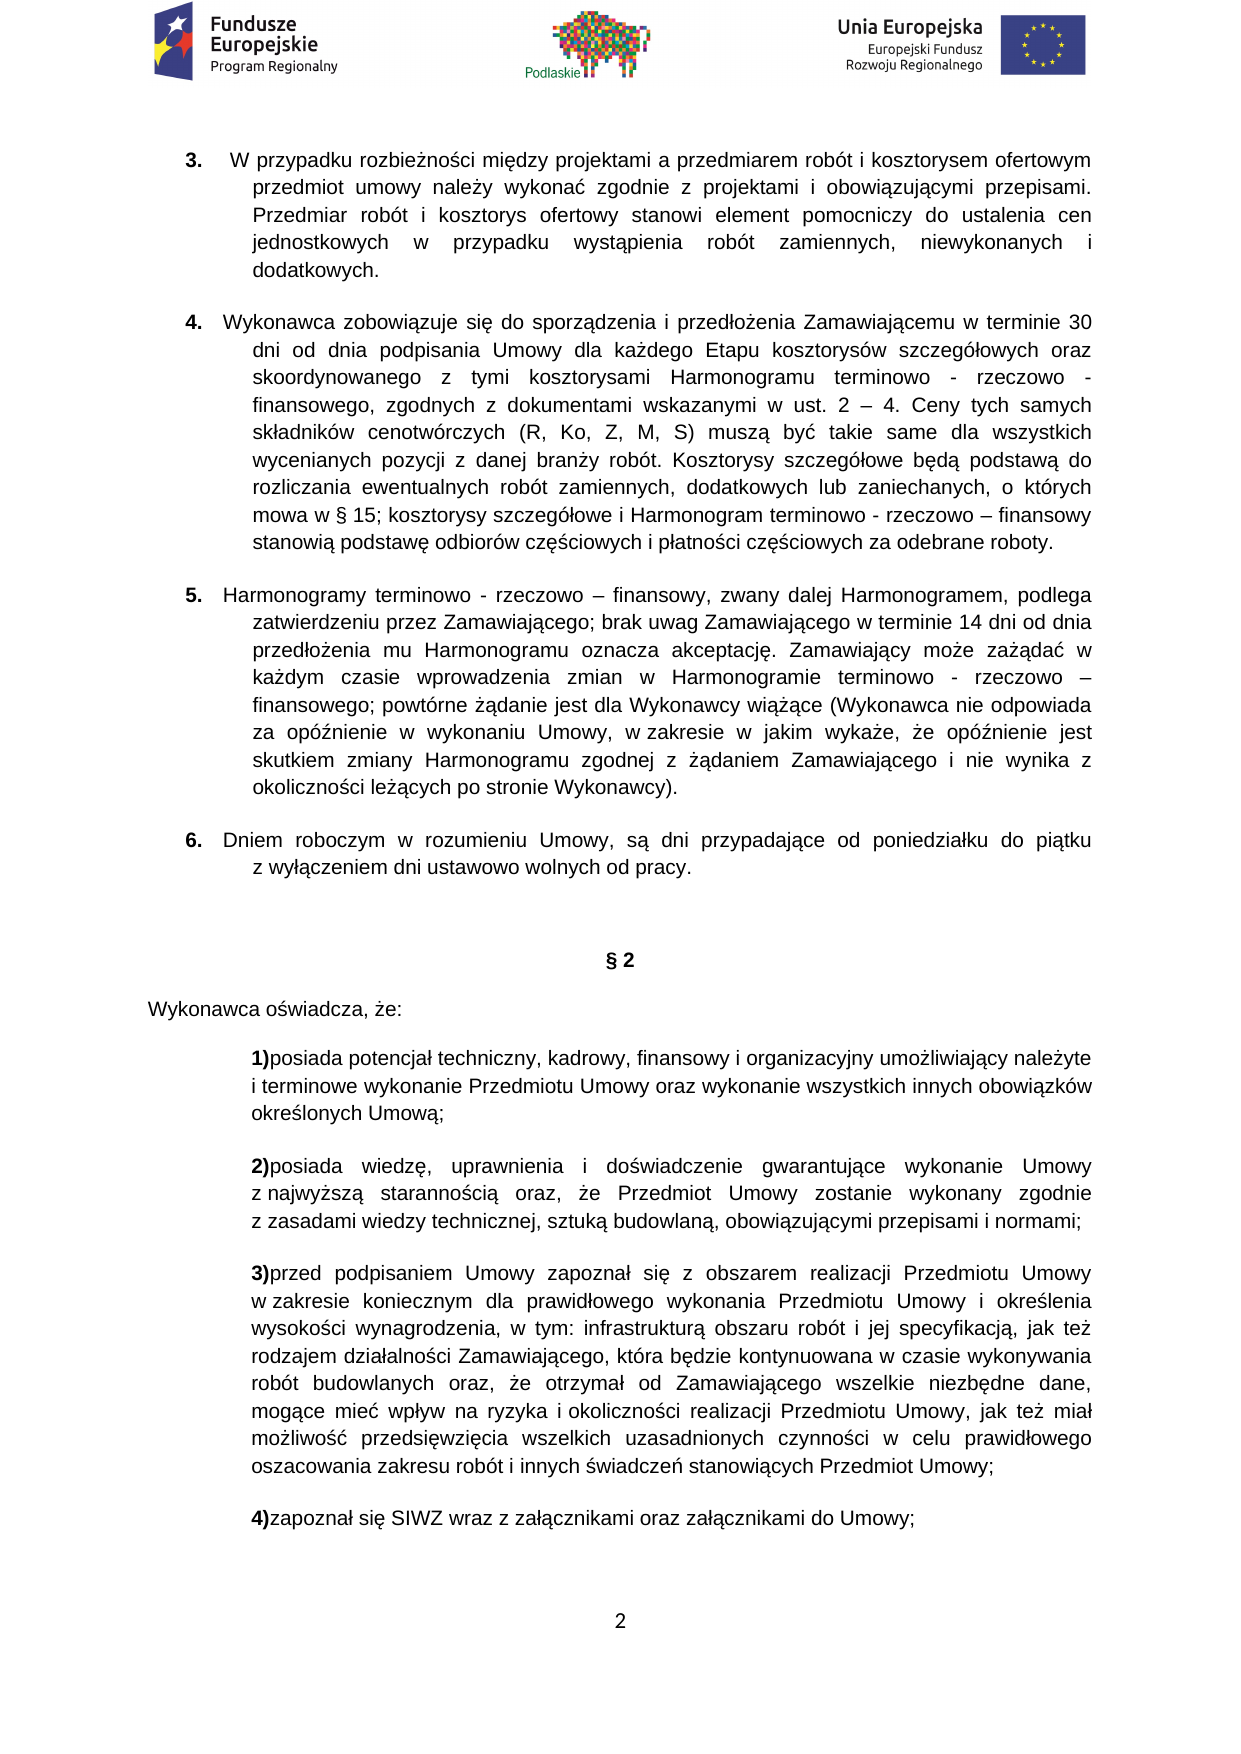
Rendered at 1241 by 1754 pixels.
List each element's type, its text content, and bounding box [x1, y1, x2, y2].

list Wykonawca zobowiązuje się do sporządzenia i przedłożenia Zamawiającemu w terminie 30 dni od dnia podpisania Umowy dla każdego Etapu kosztorysów szczegółowych oraz skoordynowanego z tymi kosztorysami Harmonogramu terminowo - rzeczowo - finansowego, zgodnych z dokumentami wskazanymi w ust. 2 – 4. Ceny tych samych składników cenotwórczych (R, Ko, Z, M, S) muszą być takie same dla wszystkich wycenianych pozycji z danej branży robót. Kosztorysy szczegółowe będą podstawą do rozliczania ewentualnych robót zamiennych, dodatkowych lub zaniechanych, o których mowa w § 15; kosztorysy szczegółowe i Harmonogram terminowo - rzeczowo – finansowy stanowią podstawę odbiorów częściowych i płatności częściowych za odebrane roboty. [185, 310, 1093, 554]
list przed podpisaniem Umowy zapoznał się z obszarem realizacji Przedmiotu Umowy w zakresie koniecznym dla prawidłowego wykonania Przedmiotu Umowy i określenia wysokości wynagrodzenia, w tym: infrastrukturą obszaru robót i jej specyfikacją, jak też rodzajem działalności Zamawiającego, która będzie kontynuowana w czasie wykonywania robót budowlanych oraz, że otrzymał od Zamawiającego wszelkie niezbędne dane, mogące mieć wpływ na ryzyka i okoliczności realizacji Przedmiotu Umowy, jak też miał możliwość przedsięwzięcia wszelkich uzasadnionych czynności w celu prawidłowego oszacowania zakresu robót i innych świadczeń stanowiących Przedmiot Umowy; [251, 1261, 1093, 1478]
list posiada potencjał techniczny, kadrowy, finansowy i organizacyjny umożliwiający należyte i terminowe wykonanie Przedmiotu Umowy oraz wykonanie wszystkich innych obowiązków określonych Umową; [251, 1046, 1093, 1125]
text § 2 [148, 948, 1093, 972]
list Dniem roboczym w rozumieniu Umowy, są dni przypadające od poniedziałku do piątku z wyłączeniem dni ustawowo wolnych od pracy. [185, 828, 1093, 879]
list zapoznał się SIWZ wraz z załącznikami oraz załącznikami do Umowy; [251, 1506, 1093, 1530]
list posiada wiedzę, uprawnienia i doświadczenie gwarantujące wykonanie Umowy z najwyższą starannością oraz, że Przedmiot Umowy zostanie wykonany zgodnie z zasadami wiedzy technicznej, sztuką budowlaną, obowiązującymi przepisami i normami; [251, 1154, 1093, 1233]
list W przypadku rozbieżności między projektami a przedmiarem robót i kosztorysem ofertowym przedmiot umowy należy wykonać zgodnie z projektami i obowiązującymi przepisami. Przedmiar robót i kosztorys ofertowy stanowi element pomocniczy do ustalenia cen jednostkowych w przypadku wystąpienia robót zamiennych, niewykonanych i dodatkowych. [185, 148, 1093, 282]
list Harmonogramy terminowo - rzeczowo – finansowy, zwany dalej Harmonogramem, podlega zatwierdzeniu przez Zamawiającego; brak uwag Zamawiającego w terminie 14 dni od dnia przedłożenia mu Harmonogramu oznacza akceptację. Zamawiający może zażądać w każdym czasie wprowadzenia zmian w Harmonogramie terminowo - rzeczowo – finansowego; powtórne żądanie jest dla Wykonawcy wiążące (Wykonawca nie odpowiada za opóźnienie w wykonaniu Umowy, w zakresie w jakim wykaże, że opóźnienie jest skutkiem zmiany Harmonogramu zgodnej z żądaniem Zamawiającego i nie wynika z okoliczności leżących po stronie Wykonawcy). [185, 583, 1093, 799]
text Wykonawca oświadcza, że: [148, 997, 1093, 1021]
